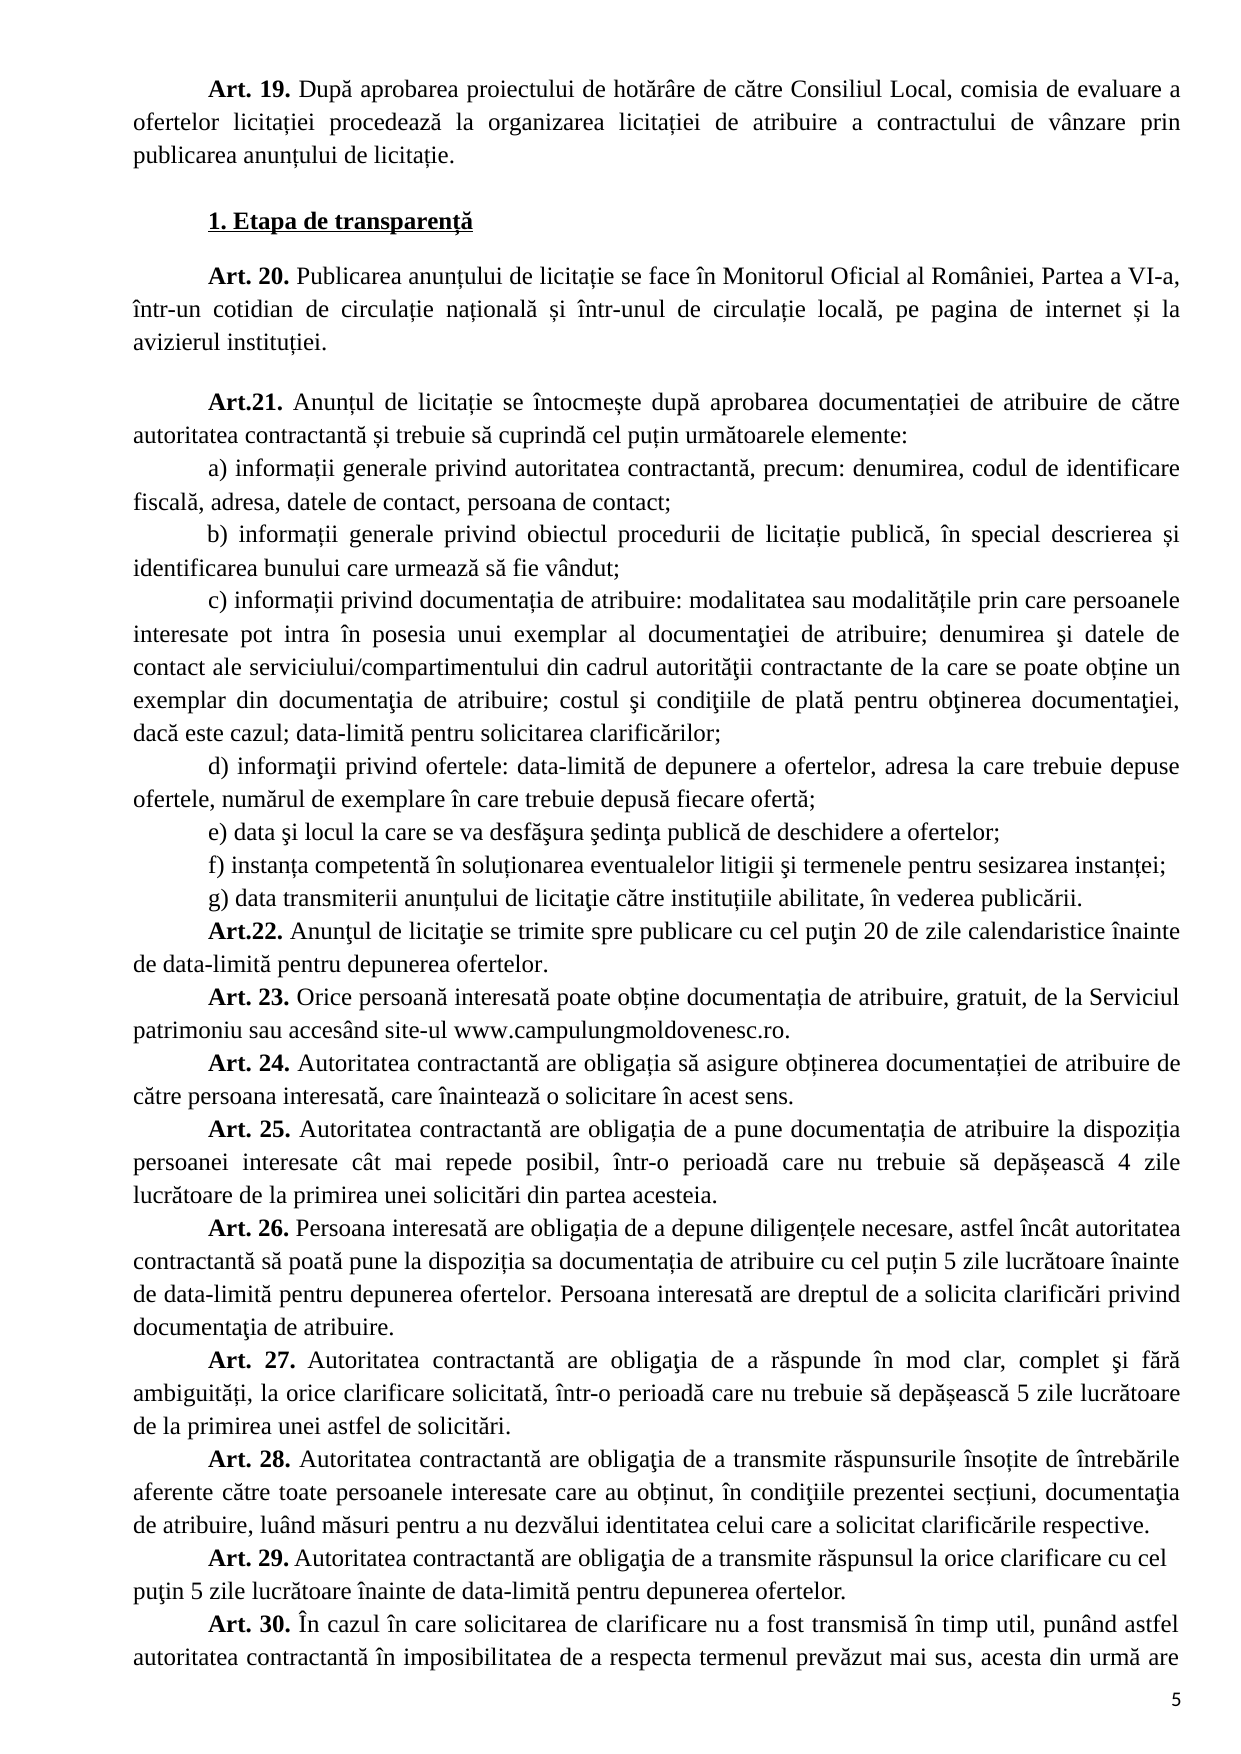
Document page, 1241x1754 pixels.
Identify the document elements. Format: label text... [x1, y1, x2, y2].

text b) informații generale privind obiectul procedurii de licitație publică, în special descrierea și identificarea bunului care urmează să fie vândut; [133, 519, 1181, 581]
text Art. 27. Autoritatea contractantă are obligaţia de a răspunde în mod clar, complet şi fără ambiguități, la orice clarificare solicitată, într-o perioadă care nu trebuie să depășească 5 zile lucrătoare de la primirea unei astfel de solicitări. [133, 1345, 1181, 1440]
text d) informaţii privind ofertele: data-limită de depunere a ofertelor, adresa la care trebuie depuse ofertele, numărul de exemplare în care trebuie depusă fiecare ofertă; [133, 751, 1181, 812]
text Art. 30. În cazul în care solicitarea de clarificare nu a fost transmisă în timp util, punând astfel autoritatea contractantă în imposibilitatea de a respecta termenul prevăzut mai sus, acesta din urmă are [133, 1609, 1181, 1671]
text Art.22. Anunţul de licitaţie se trimite spre publicare cu cel puţin 20 de zile calendaristice înainte de data-limită pentru depunerea ofertelor. [133, 916, 1181, 978]
text Art. 29. Autoritatea contractantă are obligaţia de a transmite răspunsul la orice clarificare cu cel puţin 5 zile lucrătoare înainte de data-limită pentru depunerea ofertelor. [133, 1543, 1181, 1605]
text Art. 26. Persoana interesată are obligația de a depune diligențele necesare, astfel încât autoritatea contractantă să poată pune la dispoziția sa documentația de atribuire cu cel puțin 5 zile lucrătoare înainte de data-limită pentru depunerea ofertelor. Persoana interesată are dreptul de a solicita clarificări privind documentaţia de atribuire. [133, 1213, 1181, 1341]
text c) informații privind documentația de atribuire: modalitatea sau modalitățile prin care persoanele interesate pot intra în posesia unui exemplar al documentaţiei de atribuire; denumirea şi datele de contact ale serviciului/compartimentului din cadrul autorităţii contractante de la care se poate obține un exemplar din documentaţia de atribuire; costul şi condiţiile de plată pentru obţinerea documentaţiei, dacă este cazul; data-limită pentru solicitarea clarificărilor; [133, 586, 1181, 746]
text 1. Etapa de transparență [133, 206, 1181, 235]
text Art. 19. După aprobarea proiectului de hotărâre de către Consiliul Local, comisia de evaluare a ofertelor licitației procedează la organizarea licitației de atribuire a contractului de vânzare prin publicarea anunțului de licitație. [133, 74, 1181, 169]
text Art. 24. Autoritatea contractantă are obligația să asigure obținerea documentației de atribuire de către persoana interesată, care înaintează o solicitare în acest sens. [133, 1048, 1181, 1110]
text Art. 28. Autoritatea contractantă are obligaţia de a transmite răspunsurile însoțite de întrebările aferente către toate persoanele interesate care au obținut, în condiţiile prezentei secțiuni, documentaţia de atribuire, luând măsuri pentru a nu dezvălui identitatea celui care a solicitat clarificările respective. [133, 1444, 1181, 1539]
text Art. 25. Autoritatea contractantă are obligația de a pune documentația de atribuire la dispoziția persoanei interesate cât mai repede posibil, într-o perioadă care nu trebuie să depășească 4 zile lucrătoare de la primirea unei solicitări din partea acesteia. [133, 1114, 1181, 1209]
text f) instanța competentă în soluționarea eventualelor litigii şi termenele pentru sesizarea instanței; [133, 850, 1181, 878]
text Art. 20. Publicarea anunțului de licitație se face în Monitorul Oficial al României, Partea a VI-a, într-un cotidian de circulație națională și într-unul de circulație locală, pe pagina de internet și la avizierul instituției. [133, 261, 1181, 356]
text Art.21. Anunțul de licitație se întocmește după aprobarea documentației de atribuire de către autoritatea contractantă și trebuie să cuprindă cel puțin următoarele elemente: [133, 387, 1181, 449]
text g) data transmiterii anunțului de licitaţie către instituțiile abilitate, în vederea publicării. [133, 883, 1181, 912]
text Art. 23. Orice persoană interesată poate obține documentația de atribuire, gratuit, de la Serviciul patrimoniu sau accesând site-ul www.campulungmoldovenesc.ro. [133, 982, 1181, 1044]
text e) data şi locul la care se va desfăşura şedinţa publică de deschidere a ofertelor; [133, 817, 1181, 846]
text a) informații generale privind autoritatea contractantă, precum: denumirea, codul de identificare fiscală, adresa, datele de contact, persoana de contact; [133, 453, 1181, 515]
